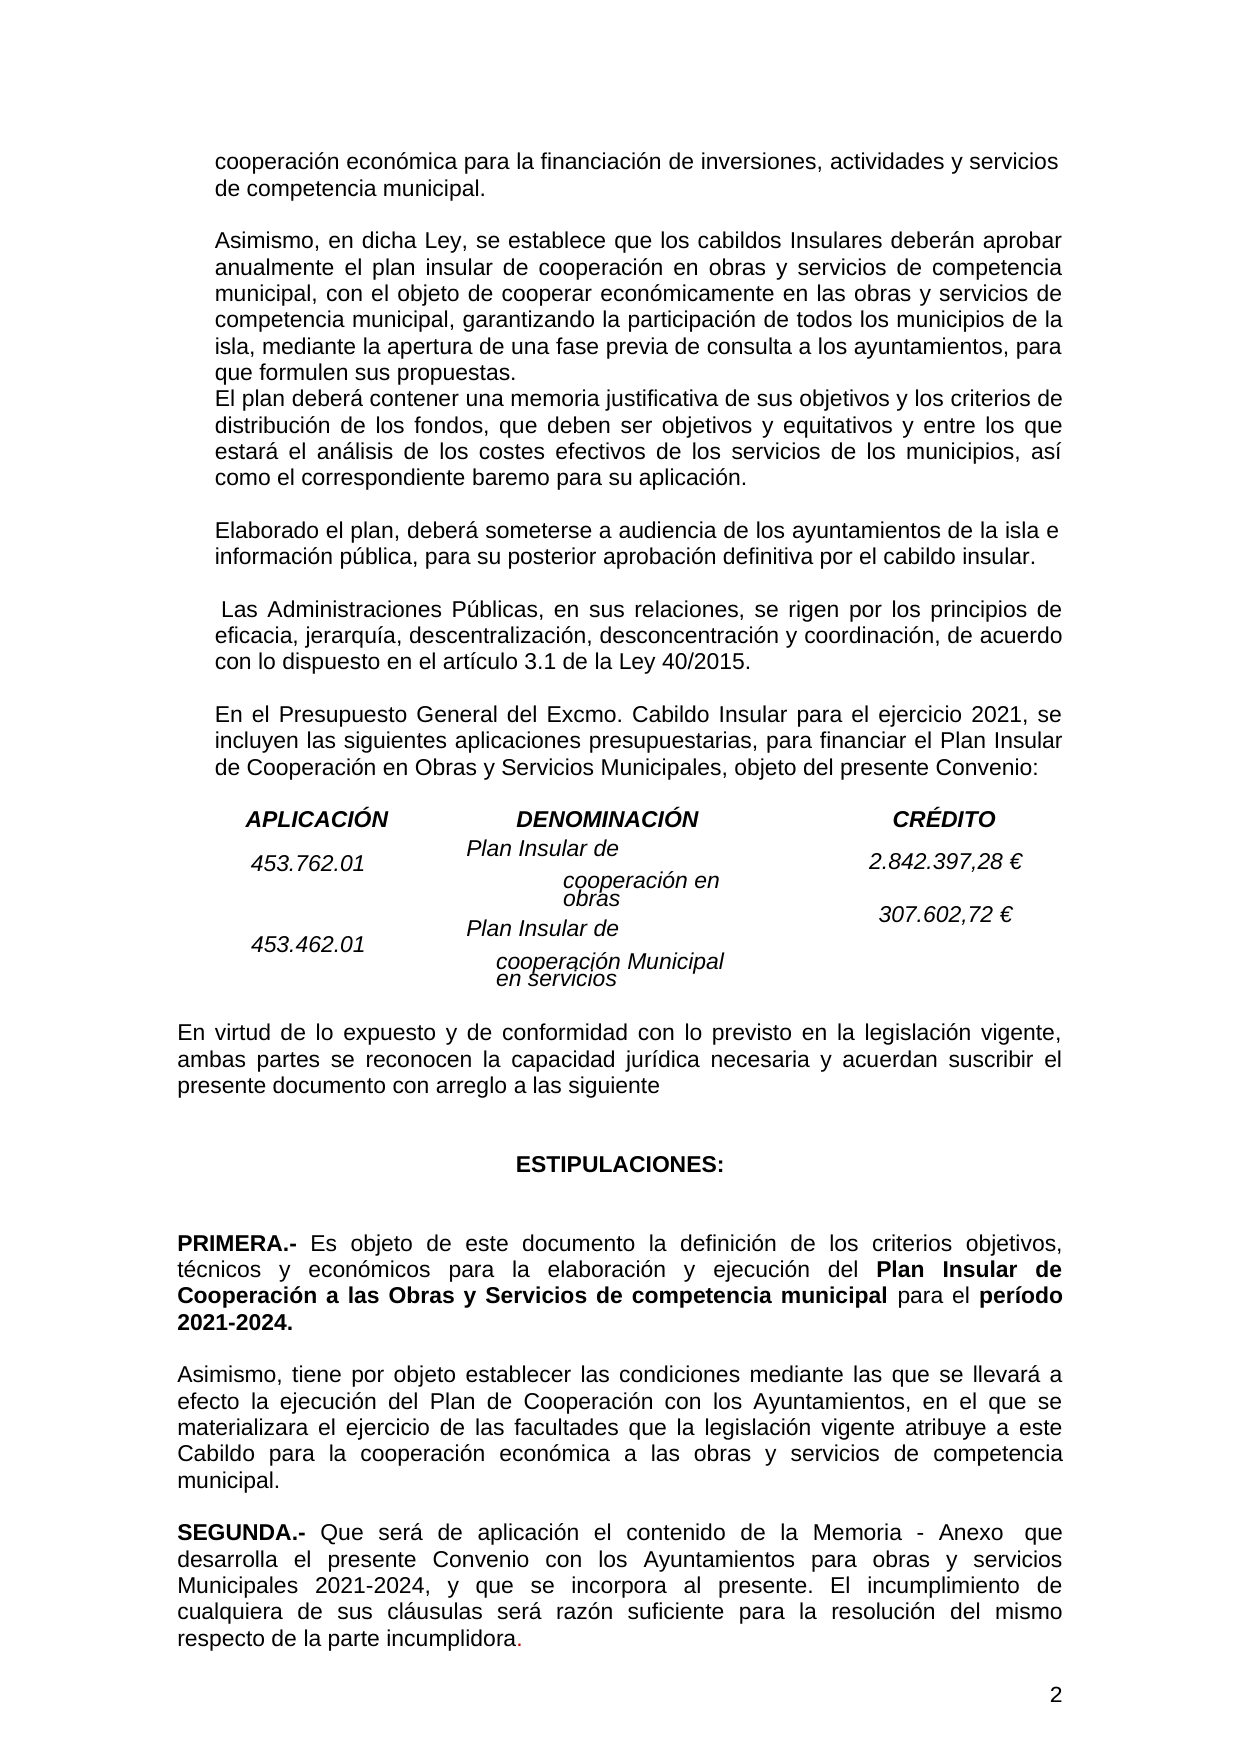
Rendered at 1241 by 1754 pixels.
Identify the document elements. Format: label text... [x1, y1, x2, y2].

text PRIMERA.- Es objeto de este documento la definición de los criterios objetivos, técnicos y económicos para la elaboración y ejecución del Plan Insular de Cooperación a las Obras y Servicios de competencia municipal para el período 2021-2024. [177, 1229, 1063, 1335]
text En el Presupuesto General del Excmo. Cabildo Insular para el ejercicio 2021, se incluyen las siguientes aplicaciones presupuestarias, para financiar el Plan Insular de Cooperación en Obras y Servicios Municipales, objeto del presente Convenio: [214, 701, 1063, 780]
text Asimismo, en dicha Ley, se establece que los cabildos Insulares deberán aprobar anualmente el plan insular de cooperación en obras y servicios de competencia municipal, con el objeto de cooperar económicamente en las obras y servicios de competencia municipal, garantizando la participación de todos los municipios de la isla, mediante la apertura de una fase previa de consulta a los ayuntamientos, para que formulen sus propuestas. [214, 227, 1063, 385]
text Elaborado el plan, deberá someterse a audiencia de los ayuntamientos de la isla e información pública, para su posterior aprobación definitiva por el cabildo insular. [214, 517, 1082, 569]
text 453.762.01 Plan Insular de cooperación en obras [251, 835, 750, 911]
text 453.462.01 Plan Insular de cooperación Municipal en servicios [251, 915, 750, 991]
text Asimismo, tiene por objeto establecer las condiciones mediante las que se llevará a efecto la ejecución del Plan de Cooperación con los Ayuntamientos, en el que se materializara el ejercicio de las facultades que la legislación vigente atribuye a este Cabildo para la cooperación económica a las obras y servicios de competencia municipal. [177, 1361, 1063, 1493]
text En virtud de lo expuesto y de conformidad con lo previsto en la legislación vigente, ambas partes se reconocen la capacidad jurídica necesaria y acuerdan suscribir el presente documento con arreglo a las siguiente [177, 1019, 1063, 1098]
text APLICACIÓN DENOMINACIÓN CRÉDITO [46, 806, 1196, 833]
text El plan deberá contener una memoria justificativa de sus objetivos y los criterios de distribución de los fondos, que deben ser objetivos y equitativos y entre los que estará el análisis de los costes efectivos de los servicios de los municipios, así como el correspondiente baremo para su aplicación. [214, 385, 1063, 491]
subtitle ESTIPULACIONES: [46, 1151, 1193, 1177]
text Las Administraciones Públicas, en sus relaciones, se rigen por los principios de eficacia, jerarquía, descentralización, desconcentración y coordinación, de acuerdo con lo dispuesto en el artículo 3.1 de la Ley 40/2015. [214, 596, 1063, 675]
text SEGUNDA.- Que será de aplicación el contenido de la Memoria - Anexo que desarrolla el presente Convenio con los Ayuntamientos para obras y servicios Municipales 2021-2024, y que se incorpora al presente. El incumplimiento de cualquiera de sus cláusulas será razón suficiente para la resolución del mismo respecto de la parte incumplidora. [177, 1519, 1063, 1651]
text 2 [44, 1683, 1063, 1709]
text cooperación económica para la financiación de inversiones, actividades y servicios de competencia municipal. [214, 148, 1082, 201]
text 2.842.397,28 € [869, 848, 1196, 874]
text 307.602,72 € [878, 901, 1196, 927]
